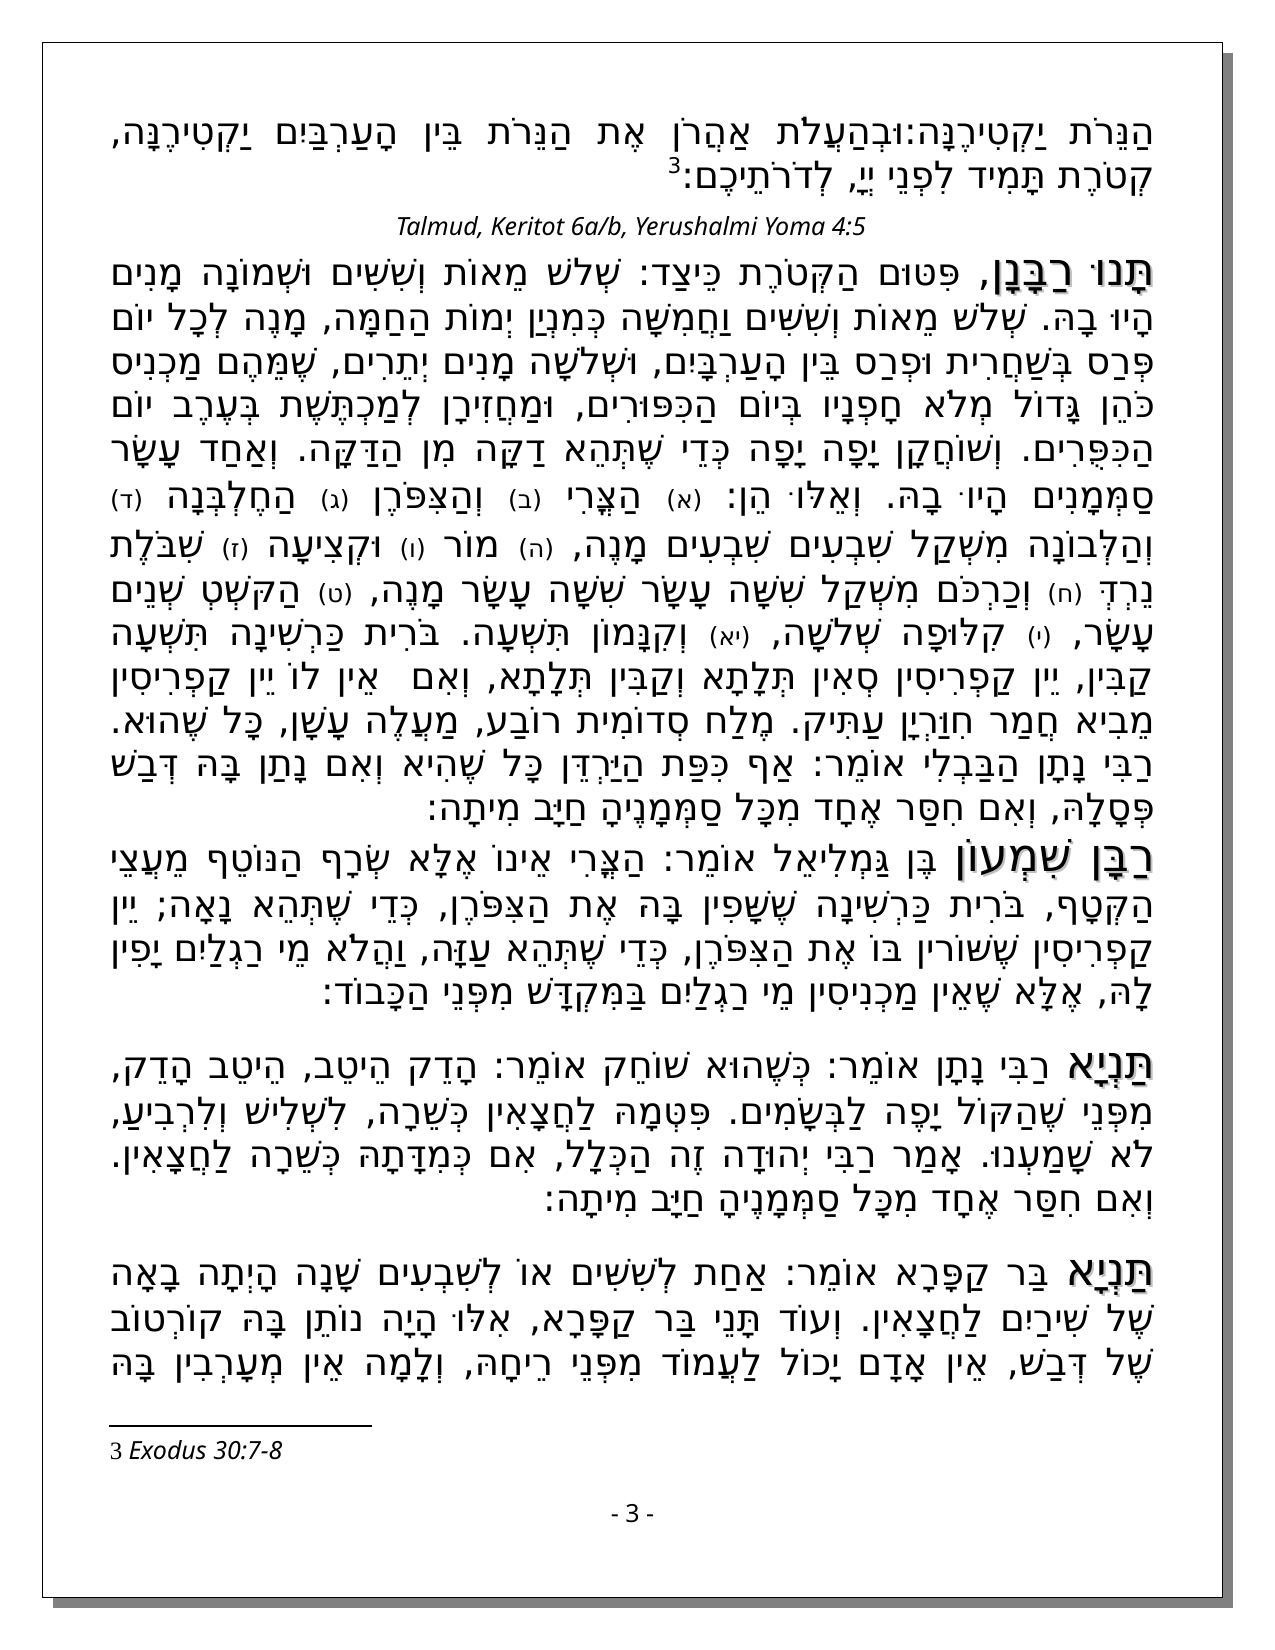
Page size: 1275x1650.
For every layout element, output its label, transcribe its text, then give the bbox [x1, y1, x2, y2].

text Exodus 30:7-8 [109, 1432, 1155, 1466]
text רַבָּן שִׁמְעוֹן בֶּן גַּמְלִיאֵל אוֹמֵר: הַצֳּרִי אֵינוֹ אֶלָּא שְׂרָף הַנּוֹטֵף מֵעֲצֵי הַקְּטָף, בֹּרִית כַּרְשִׁינָה שֶׁשָּׁפִין בָּהּ אֶת הַצִּפֹּרֶן, כְּדֵי שֶׁתְּהֵא נָאָה; יֵין קַפְרִיסִין שֶׁשּׁוֹרין בּוֹ אֶת הַצִּפֹּרֶן, כְּדֵי שֶׁתְּהֵא עַזָּה, וַהֲלֹא מֵי רַגְלַיִם יָפִין לָהּ, אֶלָּא שֶׁאֵין מַכְנִיסִין מֵי רַגְלַיִם בַּמִּקְדָּשׁ מִפְּנֵי הַכָּבוֹד: [109, 829, 1155, 1013]
text תַּנְיָא רַבִּי נָתָן אוֹמֵר: כְּשֶׁהוּא שׁוֹחֵק אוֹמֵר: הָדֵק הֵיטֵב, הֵיטֵב הָדֵק, מִפְּנֵי שֶׁהַקּוֹל יָפֶה לַבְּשָֹמִים. פִּטְּמָהּ לַחֲצָאִין כְּשֵׁרָה, לִשְׁלִישׁ וְלִרְבִיעַ, לֹא שָׁמַעְנוּ. אָמַר רַבִּי יְהוּדָה זֶה הַכְּלָל, אִם כְּמִדָּתָהּ כְּשֵׁרָה לַחֲצָאִין. וְאִם חִסַּר אֶחָד מִכָּל סַמְּמָנֶיהָ חַיָּב מִיתָה: [109, 1036, 1155, 1220]
text Talmud, Keritot 6a/b, Yerushalmi Yoma 4:5 [109, 208, 1155, 242]
text תַּנְיָא בַּר קַפָּרָא אוֹמֵר: אַחַת לְשִׁשִּׁים אוֹ לְשִׁבְעִים שָׁנָה הָיְתָה בָאָה שֶׁל שִׁירַיִם לַחֲצָאִין. וְעוֹד תָּנֵי בַּר קַפָּרָא, אִלּוּ הָיָה נוֹתֵן בָּהּ קוֹרְטוֹב שֶׁל דְּבַשׁ, אֵין אָדָם יָכוֹל לַעֲמוֹד מִפְּנֵי רֵיחָהּ, וְלָמָה אֵין מְעָרְבִין בָּהּ [109, 1243, 1155, 1384]
text הַנֵּרֹת יַקְטִירֶנָּה:וּבְהַעֲלֹת אַהֲרֹן אֶת הַנֵּרֹת בֵּין הָעַרְבַּיִם יַקְטִירֶנָּה, קְטֹרֶת תָּמִיד לִפְנֵי יְיָ, לְדֹרֹתֵיכֶם: [109, 109, 1155, 197]
text תָּנוּ רַבָּנָן, פִּטּוּם הַקְּטֹרֶת כֵּיצַד: שְׁלשׁ מֵאוֹת וְשִׁשִּׁים וּשְׁמוֹנָה מָנִים הָיוּ בָהּ. שְׁלשׁ מֵאוֹת וְשִׁשִּׁים וַחֲמִשָּׁה כְּמִנְיַן יְמוֹת הַחַמָּה, מָנֶה לְכָל יוֹם פְּרַס בְּשַׁחֲרִית וּפְרַס בֵּין הָעַרְבָּיִם, וּשְׁלשָׁה מָנִים יְתֵרִים, שֶׁמֵּהֶם מַכְנִיס כֹּהֵן גָּדוֹל מְלֹא חָפְנָיו בְּיוֹם הַכִּפּוּרִים, וּמַחֲזִירָן לְמַכְתֶּשֶׁת בְּעֶרֶב יוֹם הַכִּפֻּרִים. וְשׁוֹחֲקָן יָפָה יָפָה כְּדֵי שֶׁתְּהֵא דַקָּה מִן הַדַּקָּה. וְאַחַד עָשָׂר סַמְּמָנִים הָיוּ בָהּ. וְאֵלּוּ הֵן: (א) הַצֳּרִי (ב) וְהַצִּפֹּרֶן (ג) הַחֶלְבְּנָה (ד) וְהַלְּבוֹנָה מִשְׁקַל שִׁבְעִים שִׁבְעִים מָנֶה, (ה) מוֹר (ו) וּקְצִיעָה (ז) שִׁבֹּלֶת נֵרְדְּ (ח) וְכַרְכֹּם מִשְׁקַל שִׁשָּׁה עָשָֹר שִׁשָּׁה עָשָׂר מָנֶה, (ט) הַקּשְׁטְ שְׁנֵים עָשָׂר, (י) קִלּוּפָה שְׁלשָׁה, (יא) וְקִנָּמוֹן תִּשְׁעָה. בֹּרִית כַּרְשִׁינָה תִּשְׁעָה קַבִּין, יֵין קַפְרִיסִין סְאִין תְּלָתָא וְקַבִּין תְּלָתָא, וְאִם אֵין לוֹ יֵין קַפְרִיסִין מֵבִיא חֲמַר חִוַּרְיָן עַתִּיק. מֶלַח סְדוֹמִית רוֹבַע, מַעֲלֶה עָשָׁן, כָּל שֶׁהוּא. רַבִּי נָתָן הַבַּבְלִי אוֹמֵר: אַף כִּפַּת הַיַּרְדֵּן כָּל שֶׁהִיא וְאִם נָתַן בָּהּ דְּבַשׁ פְּסָלָהּ, וְאִם חִסַּר אֶחָד מִכָּל סַמְּמָנֶיהָ חַיָּב מִיתָה: [109, 242, 1155, 829]
